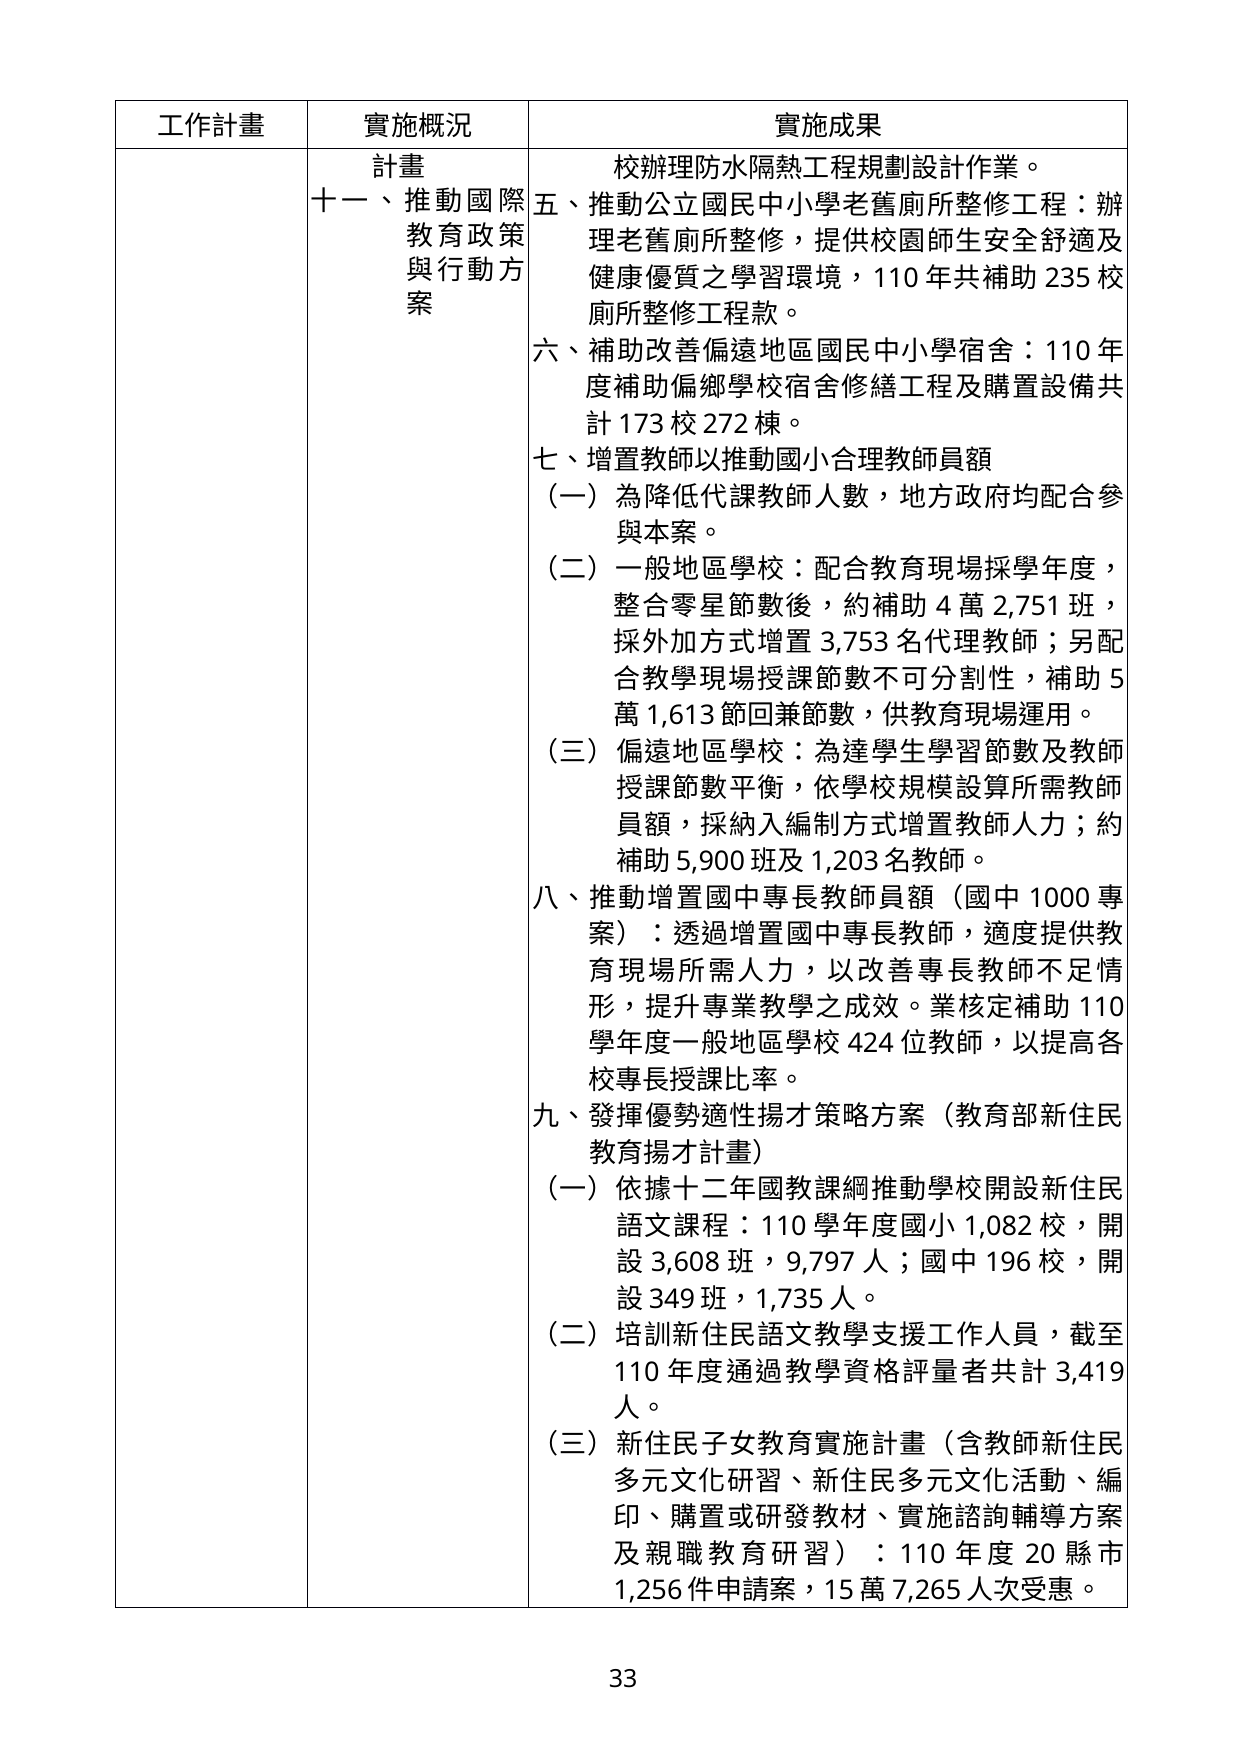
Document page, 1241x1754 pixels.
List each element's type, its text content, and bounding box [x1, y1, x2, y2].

table_header 實施概況 [308, 101, 528, 148]
table_cell [116, 149, 307, 1607]
table_header 工作計畫 [116, 101, 307, 148]
table_cell 一、我國少子女化對策計畫－2至6歲（未滿）幼兒教育與照顧政策 二、辦理國民中學生涯發展教育 三、國民中小學學生學習扶助 四、公立高級中等以下學校校舍耐震能力改善計畫 五、推動公立國民中小學老舊廁所整修工程 六、補助改善偏遠地區國民中小學宿舍 七、增置教師以推動國小合理教師員額 八、推動增置國中專長教師員額（國中1000專案） 九、發揮優勢適性揚才策略方案（教育部新住民教育揚才計畫） 十、推動原住民族教育發展計畫 十一、推動國際教育政策與行動方案 [308, 149, 528, 1607]
table_header 實施成果 [529, 101, 1127, 148]
table_cell 一、我國少子女化對策計畫－2至6歲（未滿）幼兒教育與照顧政策 （一）擴大公共化供應量：110學年度累計增設2,155班（增加約5.5萬個就學名額），整體公共化總供應量逾23萬個名額。 （二）建置準公共機制：110學年度累計已有1,695園加入，可提供逾20萬個平價就學名額。 （三）增加平價教保量能：透由公共化及準公共政策，平價幼兒園園數超過66％，較105年公共化比率成長約29％，增加家長選擇平價教保場域之機會。 （四）擴大2至未滿5歲幼兒育兒津貼，減輕家長育兒負擔：110年育兒津貼受益人數累計約57.1萬名。 二、辦理國民中學生涯發展教育 （一）補助地方政府充實改善技藝教育教學設備經費，以提供學生良好之學習環境。 （二）110學年度補助21個縣市政府辦理國中技藝教育競賽，以提供技藝教育選習之學生展能機會，計有5萬6,623名學生參與。 三、國民中小學學生學習扶助 （一）學習扶助開班校數：國小2,516所，國中802所，合計3,318所。 （二）學習扶助開班班級數：國小3萬5,485班，國中1萬4,316班，合計4萬9,801班。 （三）學習扶助受輔學生人數：國小13萬5,295人，國中5萬8,664人，合計19萬3,959人。 （四）學習扶助受輔學生人次：國小24萬2,126人次，國中10萬8,518人次，合計35萬644人次。 四、公立高級中等以下學校校舍耐震能力改善計畫 （一）補強工程：110年度已全數完成319棟校舍補強設計及工程發包作業。 （二）防水隔熱工程：110年度已全數完成154校辦理防水隔熱工程規劃設計作業。 五、推動公立國民中小學老舊廁所整修工程：辦理老舊廁所整修，提供校園師生安全舒適及健康優質之學習環境，110年共補助235校廁所整修工程款。 六、補助改善偏遠地區國民中小學宿舍：110年度補助偏鄉學校宿舍修繕工程及購置設備共計173校272棟。 七、增置教師以推動國小合理教師員額 （一）為降低代課教師人數，地方政府均配合參與本案。 （二）一般地區學校：配合教育現場採學年度，整合零星節數後，約補助4萬2,751班，採外加方式增置3,753名代理教師；另配合教學現場授課節數不可分割性，補助5萬1,613節回兼節數，供教育現場運用。 （三）偏遠地區學校：為達學生學習節數及教師授課節數平衡，依學校規模設算所需教師員額，採納入編制方式增置教師人力；約補助5,900班及1,203名教師。 八、推動增置國中專長教師員額（國中1000專案）：透過增置國中專長教師，適度提供教育現場所需人力，以改善專長教師不足情形，提升專業教學之成效。業核定補助110學年度一般地區學校424位教師，以提高各校專長授課比率。 九、發揮優勢適性揚才策略方案（教育部新住民教育揚才計畫） （一）依據十二年國教課綱推動學校開設新住民語文課程：110學年度國小1,082校，開設3,608班，9,797人；國中196校，開設349班，1,735人。 （二）培訓新住民語文教學支援工作人員，截至110年度通過教學資格評量者共計3,419人。 （三）新住民子女教育實施計畫（含教師新住民多元文化研習、新住民多元文化活動、編印、購置或研發教材、實施諮詢輔導方案及親職教育研習）：110年度20縣市1,256件申請案，15萬7,265人次受惠。 （四）因應疫情，110年度新住民子女國際交流方式改為跨國視訊，總計364名學生參加。 （五）110年度核定高級中等以下學校計117所、147班辦理推動新住民語文樂學活動。另跨國銜轉學生110學年度（截至110年12月）計863人。補助學校辦理新住民子女華語補救課程，110年度計563人次受益。 十、推動原住民族教育發展計畫 （一）110年度共計成立原住民族實驗教育學校36校；部分班級原住民族實驗教育計17校。 （二）110年度補助原住民族學生助學金計6,505人次，補助原住民族學生住宿及伙食費計2萬5,466人次。 （三）核定地方政府所屬國民中小學開設族語課程計1萬2,492班次，3萬9,633人次學生修課；核定30所高級中等學校開設族語文課程，計1,170人次選修；110學年度核定16個地方政府進用189名專職族語老師。 （四）補助22縣市政府設立原住民族教育資源中心，發展原住民族教育課程。 （五）辦理十二年國教課程原住民族語教材43語第1至10階印製及配送計畫，並賡續編纂第11階教材。 （六）核定辦理推廣都會區原住民族教育特色課程42場次、文化課程體驗營3場次。 （七）辦理十二年國教原住民族文化科學模組製作研習班，110學年度計辦理9梯次、培訓270名教師、建置180個教學模組。 （八）核定9所原住民重點學校之校園環境及提升學生學習品質計畫。 （九）補助地方政府、民間團體辦理族語、文化活動，計7案；補助5所高級中等學校辦理原住民族親職教育暨多元文化活動；110學年度計補助26校發展原住民技職教育。 （十）補助62校辦理原住民學生一般課業輔導、補助4校辦理原住民藝能班、補助學業優秀獎學金計7,718人，補助才藝優秀獎學金計343人、110學年度計補助200校成立原住民族學生社團。 十一、推動國際教育政策與行動方案 （一）人才培育—協助學校發展國際教育融入課程團隊：110年度核定補助學校本位國際教育計畫（SIEP）國定課程151件，雙語課程44件，國際交流104件，共計299件。 （二）環境整備—培育專業講師並完備國際教育師資：110年度完成培訓國際教育2.0課程講師計144人、教育行政人員國際教育培力211人。 （三）對外機制—「國際交流櫥窗（International Exchange Window,IEW）」創新媒合模式：110學年度疫情持續蔓延調整執行方案為國際教育旅行課程發展計畫，對象擴展為高級中等以下學生，計168案。 [529, 149, 1127, 1607]
